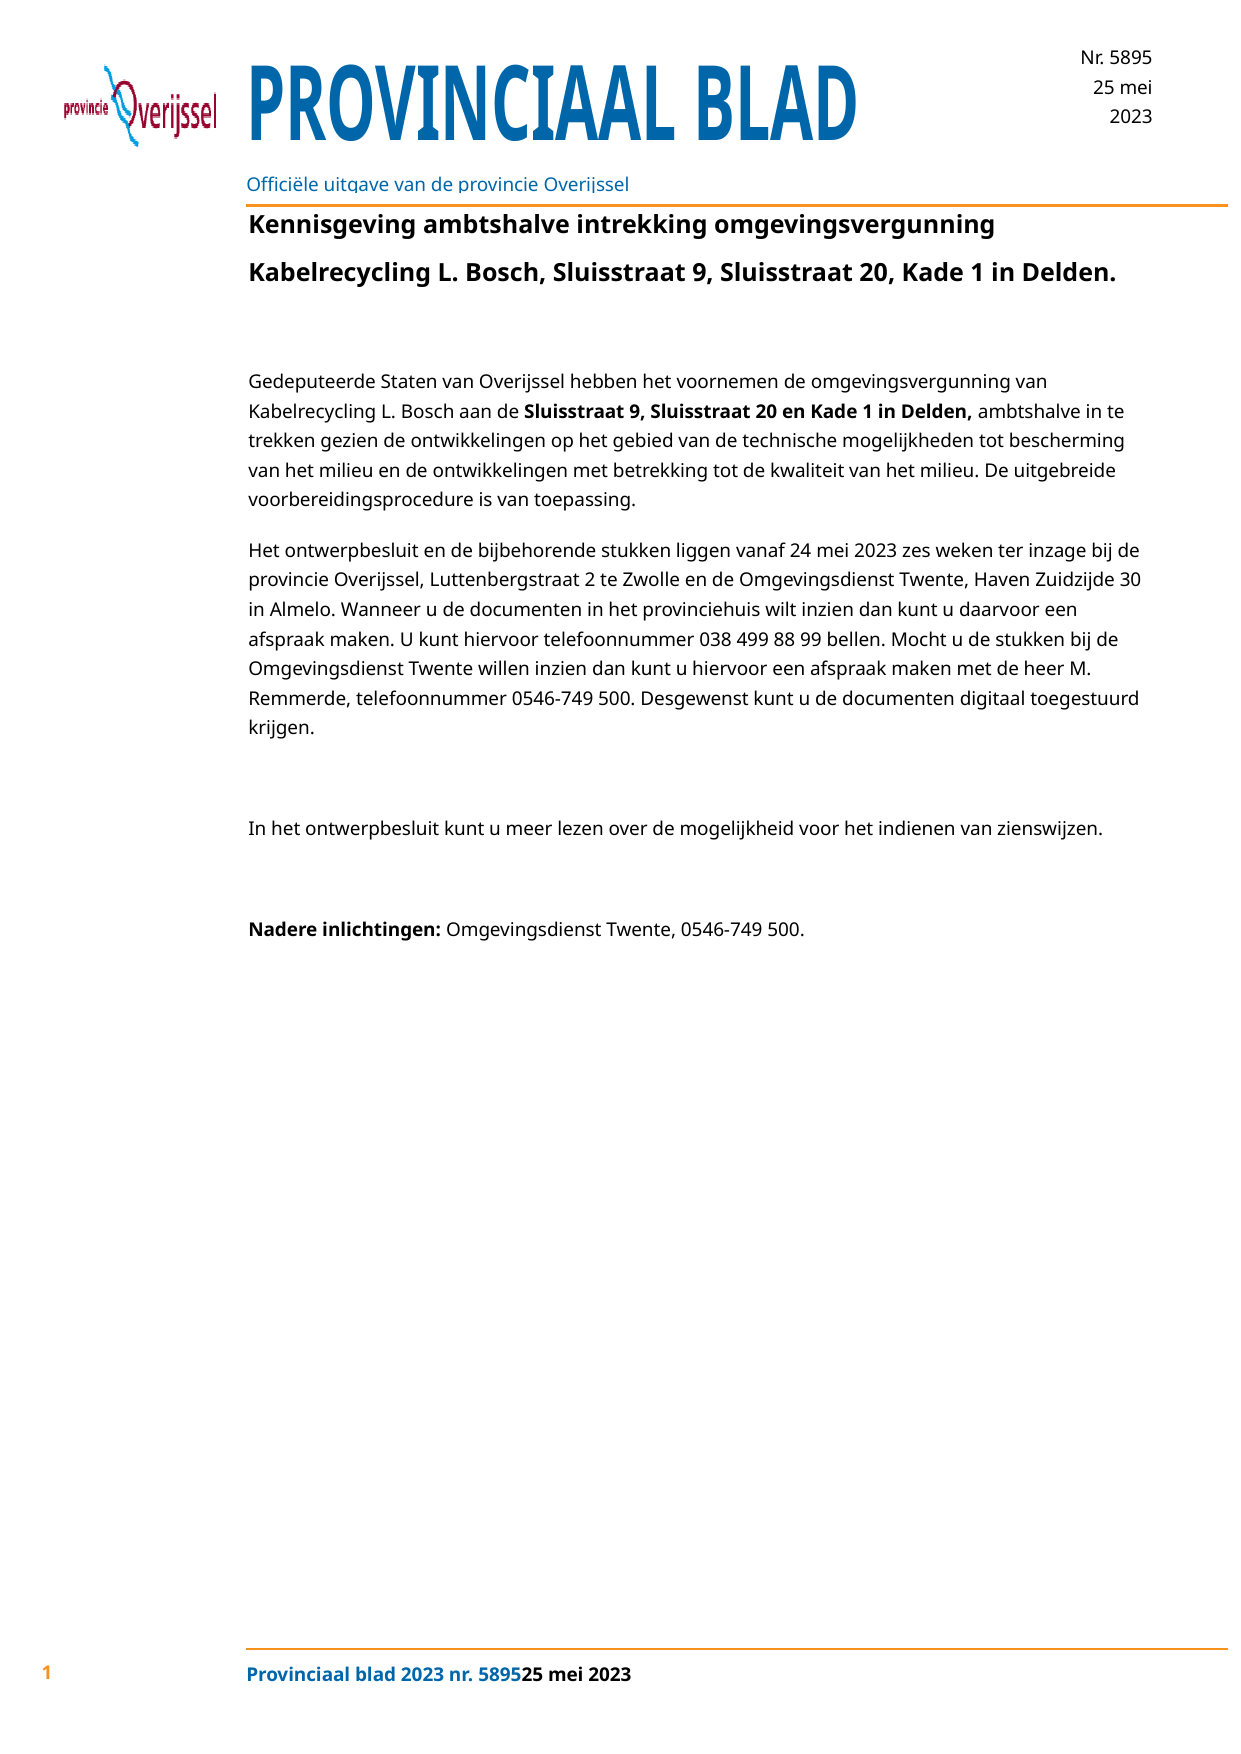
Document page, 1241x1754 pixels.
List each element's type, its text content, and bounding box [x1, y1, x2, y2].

picture [41, 47, 231, 172]
text In het ontwerpbesluit kunt u meer lezen over de mogelijkheid voor het indienen van zienswijzen. [248, 815, 1152, 841]
text Kennisgeving ambtshalve intrekking omgevingsvergunning Kabelrecycling L. Bosch, Sluisstraat 9, Sluisstraat 20, Kade 1 in Delden. [248, 207, 1152, 288]
text Nadere inlichtingen: Omgevingsdienst Twente, 0546-749 500. [248, 916, 1152, 942]
text Gedeputeerde Staten van Overijssel hebben het voornemen de omgevingsvergunning van Kabelrecycling L. Bosch aan de Sluisstraat 9, Sluisstraat 20 en Kade 1 in Delden, ambtshalve in te trekken gezien de ontwikkelingen op het gebied van de technische mogelijkheden tot bescherming van het milieu en de ontwikkelingen met betrekking tot de kwaliteit van het milieu. De uitgebreide voorbereidingsprocedure is van toepassing. [248, 368, 1152, 512]
text Het ontwerpbesluit en de bijbehorende stukken liggen vanaf 24 mei 2023 zes weken ter inzage bij de provincie Overijssel, Luttenbergstraat 2 te Zwolle en de Omgevingsdienst Twente, Haven Zuidzijde 30 in Almelo. Wanneer u de documenten in het provinciehuis wilt inzien dan kunt u daarvoor een afspraak maken. U kunt hiervoor telefoonnummer 038 499 88 99 bellen. Mocht u de stukken bij de Omgevingsdienst Twente willen inzien dan kunt u hiervoor een afspraak maken met de heer M. Remmerde, telefoonnummer 0546-749 500. Desgewenst kunt u de documenten digitaal toegestuurd krijgen. [248, 537, 1152, 740]
